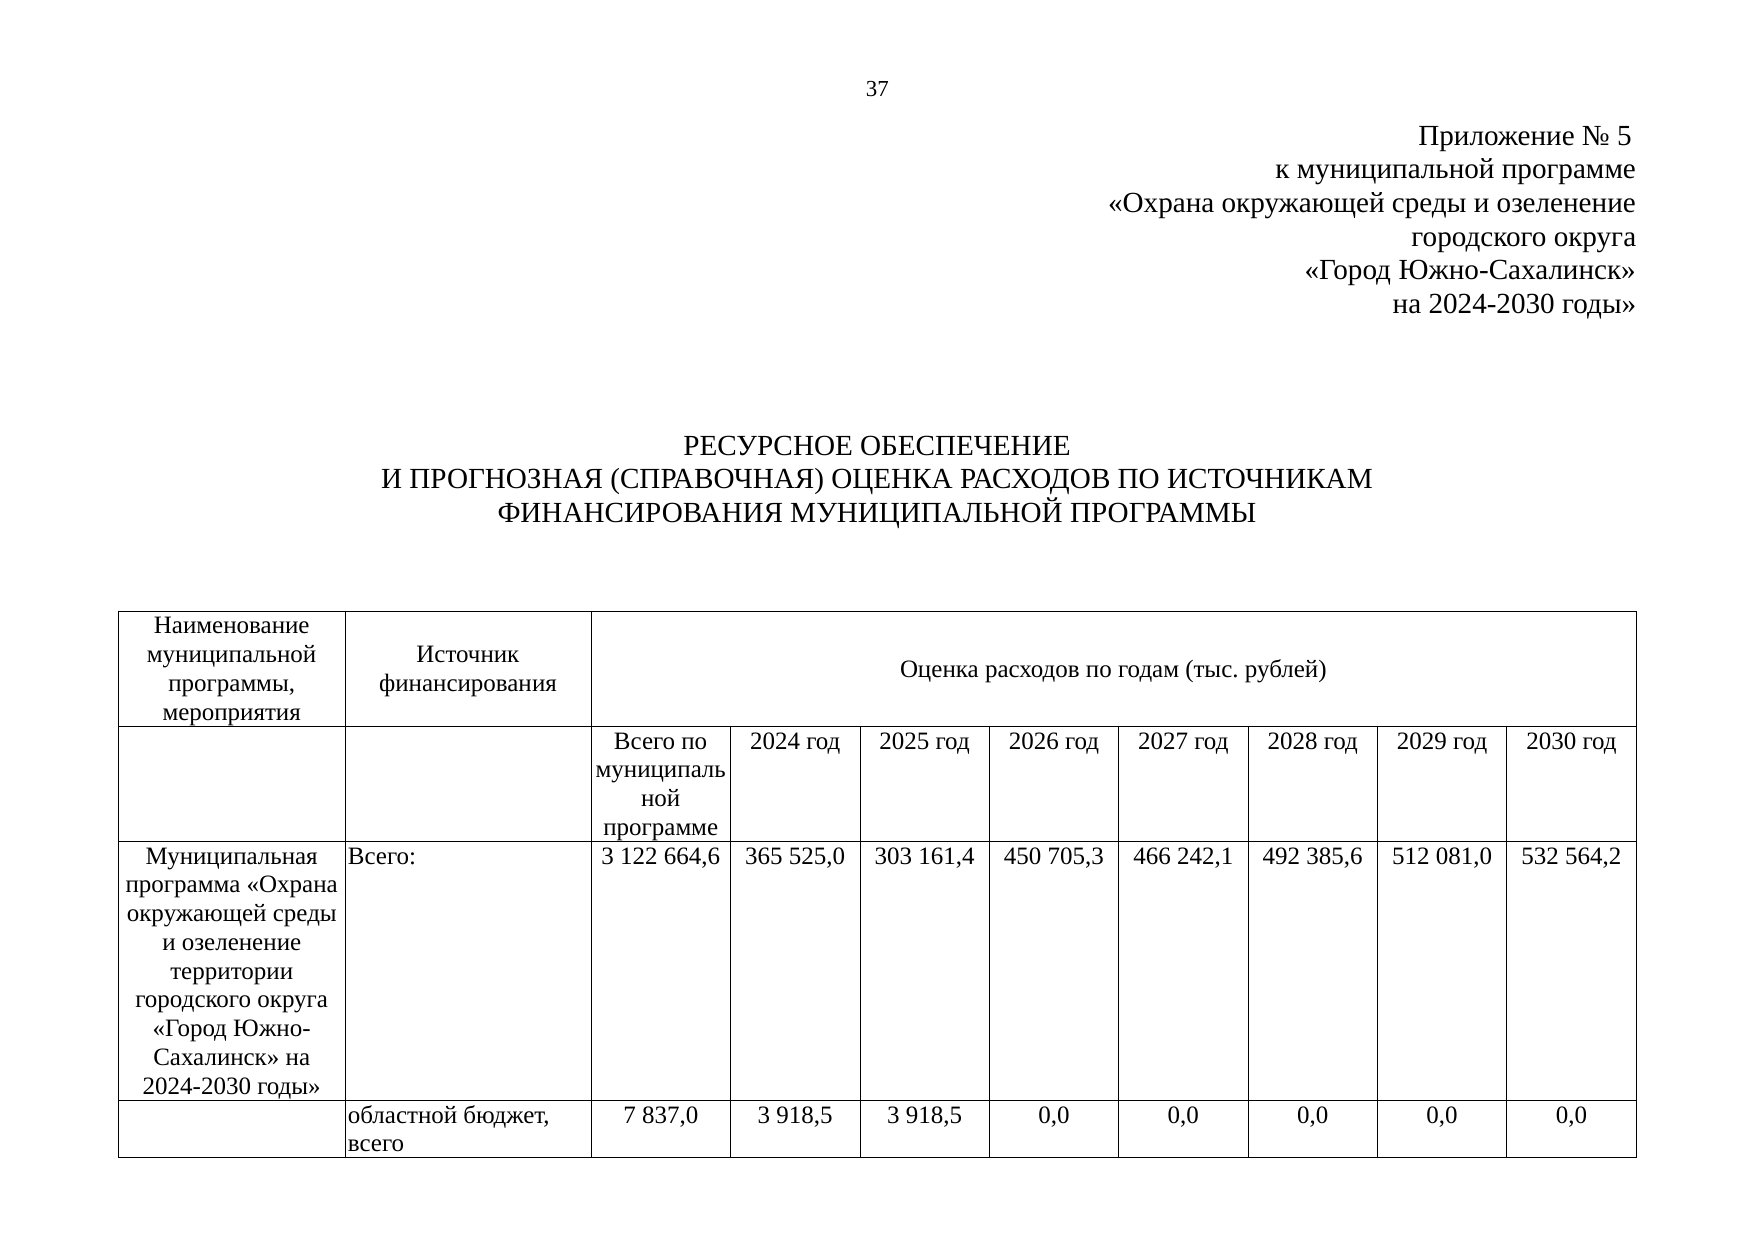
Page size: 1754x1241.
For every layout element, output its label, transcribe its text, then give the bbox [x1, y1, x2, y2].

table_cell 0,0 [990, 1101, 1118, 1157]
text «Город Южно-Сахалинск» [118, 252, 1636, 286]
table_cell [119, 1101, 345, 1157]
table_header Источник финансирования [346, 612, 591, 726]
table_cell 2028 год [1249, 727, 1377, 841]
table_cell 0,0 [1378, 1101, 1506, 1157]
text Приложение № 5 [118, 118, 1632, 152]
table_cell областной бюджет, всего [346, 1101, 591, 1157]
table_cell [119, 727, 345, 841]
table_cell 512 081,0 [1378, 842, 1506, 1099]
table_cell 0,0 [1507, 1101, 1636, 1157]
table_cell 7 837,0 [592, 1101, 730, 1157]
table_cell 3 122 664,6 [592, 842, 730, 1099]
table_cell 3 918,5 [861, 1101, 989, 1157]
table_cell [346, 727, 591, 841]
table_cell 365 525,0 [731, 842, 860, 1099]
table_cell 2027 год [1119, 727, 1248, 841]
list И ПРОГНОЗНАЯ (СПРАВОЧНАЯ) ОЦЕНКА РАСХОДОВ ПО ИСТОЧНИКАМ [118, 461, 1636, 495]
table_cell 532 564,2 [1507, 842, 1636, 1099]
table_cell 0,0 [1249, 1101, 1377, 1157]
table_cell Всего по муниципальной программе [592, 727, 730, 841]
table_cell Всего: [346, 842, 591, 1099]
table_cell Муниципальная программа «Охрана окружающей среды и озеленение территории городского округа «Город Южно-Сахалинск» на 2024-2030 годы» [119, 842, 345, 1099]
table_cell 3 918,5 [731, 1101, 860, 1157]
table_header Наименование муниципальной программы, мероприятия [119, 612, 345, 726]
text городского округа [118, 219, 1636, 252]
table_cell 2030 год [1507, 727, 1636, 841]
table_cell 303 161,4 [861, 842, 989, 1099]
text на 2024-2030 годы» [118, 286, 1636, 319]
table_cell 450 705,3 [990, 842, 1118, 1099]
table_cell 2024 год [731, 727, 860, 841]
text ФИНАНСИРОВАНИЯ МУНИЦИПАЛЬНОЙ ПРОГРАММЫ [118, 495, 1636, 528]
text «Охрана окружающей среды и озеленение [118, 185, 1636, 219]
table_cell 2025 год [861, 727, 989, 841]
table_cell 2029 год [1378, 727, 1506, 841]
table_header Оценка расходов по годам (тыс. рублей) [592, 612, 1636, 726]
table_cell 2026 год [990, 727, 1118, 841]
table_cell 0,0 [1119, 1101, 1248, 1157]
table_cell 466 242,1 [1119, 842, 1248, 1099]
text к муниципальной программе [118, 152, 1636, 185]
list РЕСУРСНОЕ ОБЕСПЕЧЕНИЕ [118, 428, 1636, 461]
table_cell 492 385,6 [1249, 842, 1377, 1099]
